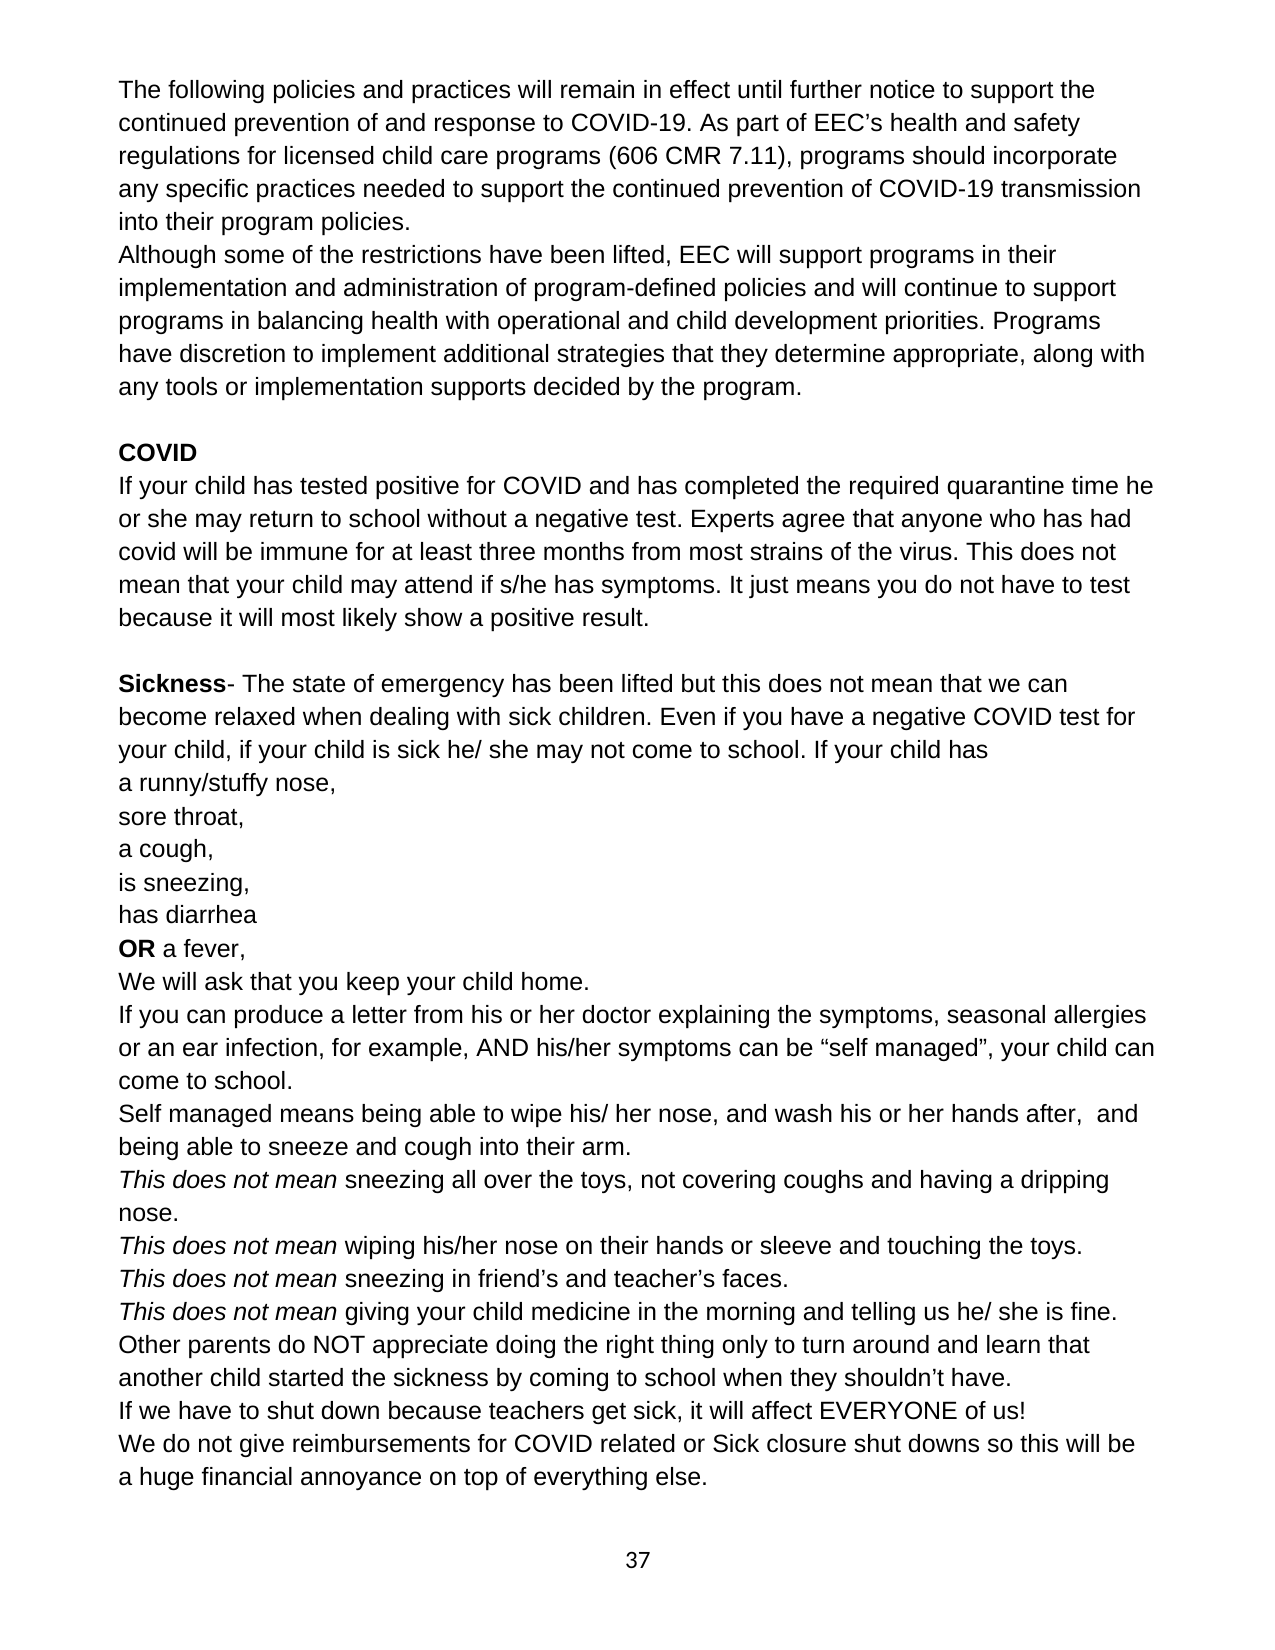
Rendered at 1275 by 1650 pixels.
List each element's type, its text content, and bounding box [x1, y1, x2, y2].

text If we have to shut down because teachers get sick, it will affect EVERYONE of us! [118, 1396, 1157, 1424]
text Sickness- The state of emergency has been lifted but this does not mean that we can become relaxed when dealing with sick children. Even if you have a negative COVID test for your child, if your child is sick he/ she may not come to school. If your child has [118, 669, 1157, 764]
text If you can produce a letter from his or her doctor explaining the symptoms, seasonal allergies or an ear infection, for example, AND his/her symptoms can be “self managed”, your child can come to school. [118, 999, 1157, 1094]
text This does not mean sneezing in friend’s and teacher’s faces. [118, 1264, 1157, 1292]
text If your child has tested positive for COVID and has completed the required quarantine time he or she may return to school without a negative test. Experts agree that anyone who has had covid will be immune for at least three months from most strains of the virus. This does not mean that your child may attend if s/he has symptoms. It just means you do not have to test because it will most likely show a positive result. [118, 471, 1157, 632]
text This does not mean wiping his/her nose on their hands or sleeve and touching the toys. [118, 1231, 1157, 1259]
text a runny/stuffy nose, [118, 768, 1157, 797]
text sore throat, [118, 801, 1157, 830]
text The following policies and practices will remain in effect until further notice to support the continued prevention of and response to COVID-19. As part of EEC’s health and safety regulations for licensed child care programs (606 CMR 7.11), programs should incorporate any specific practices needed to support the continued prevention of COVID-19 transmission into their program policies. [118, 75, 1157, 236]
text Although some of the restrictions have been lifted, EEC will support programs in their implementation and administration of program-defined policies and will continue to support programs in balancing health with operational and child development priorities. Programs have discretion to implement additional strategies that they determine appropriate, along with any tools or implementation supports decided by the program. [118, 240, 1157, 401]
text is sneezing, [118, 867, 1157, 896]
text This does not mean giving your child medicine in the morning and telling us he/ she is fine. [118, 1297, 1157, 1326]
text Self managed means being able to wipe his/ her nose, and wash his or her hands after, and being able to sneeze and cough into their arm. [118, 1099, 1157, 1160]
text has diarrhea [118, 901, 1157, 929]
text COVID [118, 438, 1157, 467]
text Other parents do NOT appreciate doing the right thing only to turn around and learn that another child started the sickness by coming to school when they shouldn’t have. [118, 1330, 1157, 1392]
text We will ask that you keep your child home. [118, 967, 1157, 995]
text We do not give reimbursements for COVID related or Sick closure shut downs so this will be a huge financial annoyance on top of everything else. [118, 1429, 1157, 1491]
text This does not mean sneezing all over the toys, not covering coughs and having a dripping nose. [118, 1165, 1157, 1226]
text a cough, [118, 834, 1157, 863]
text OR a fever, [118, 933, 1157, 962]
